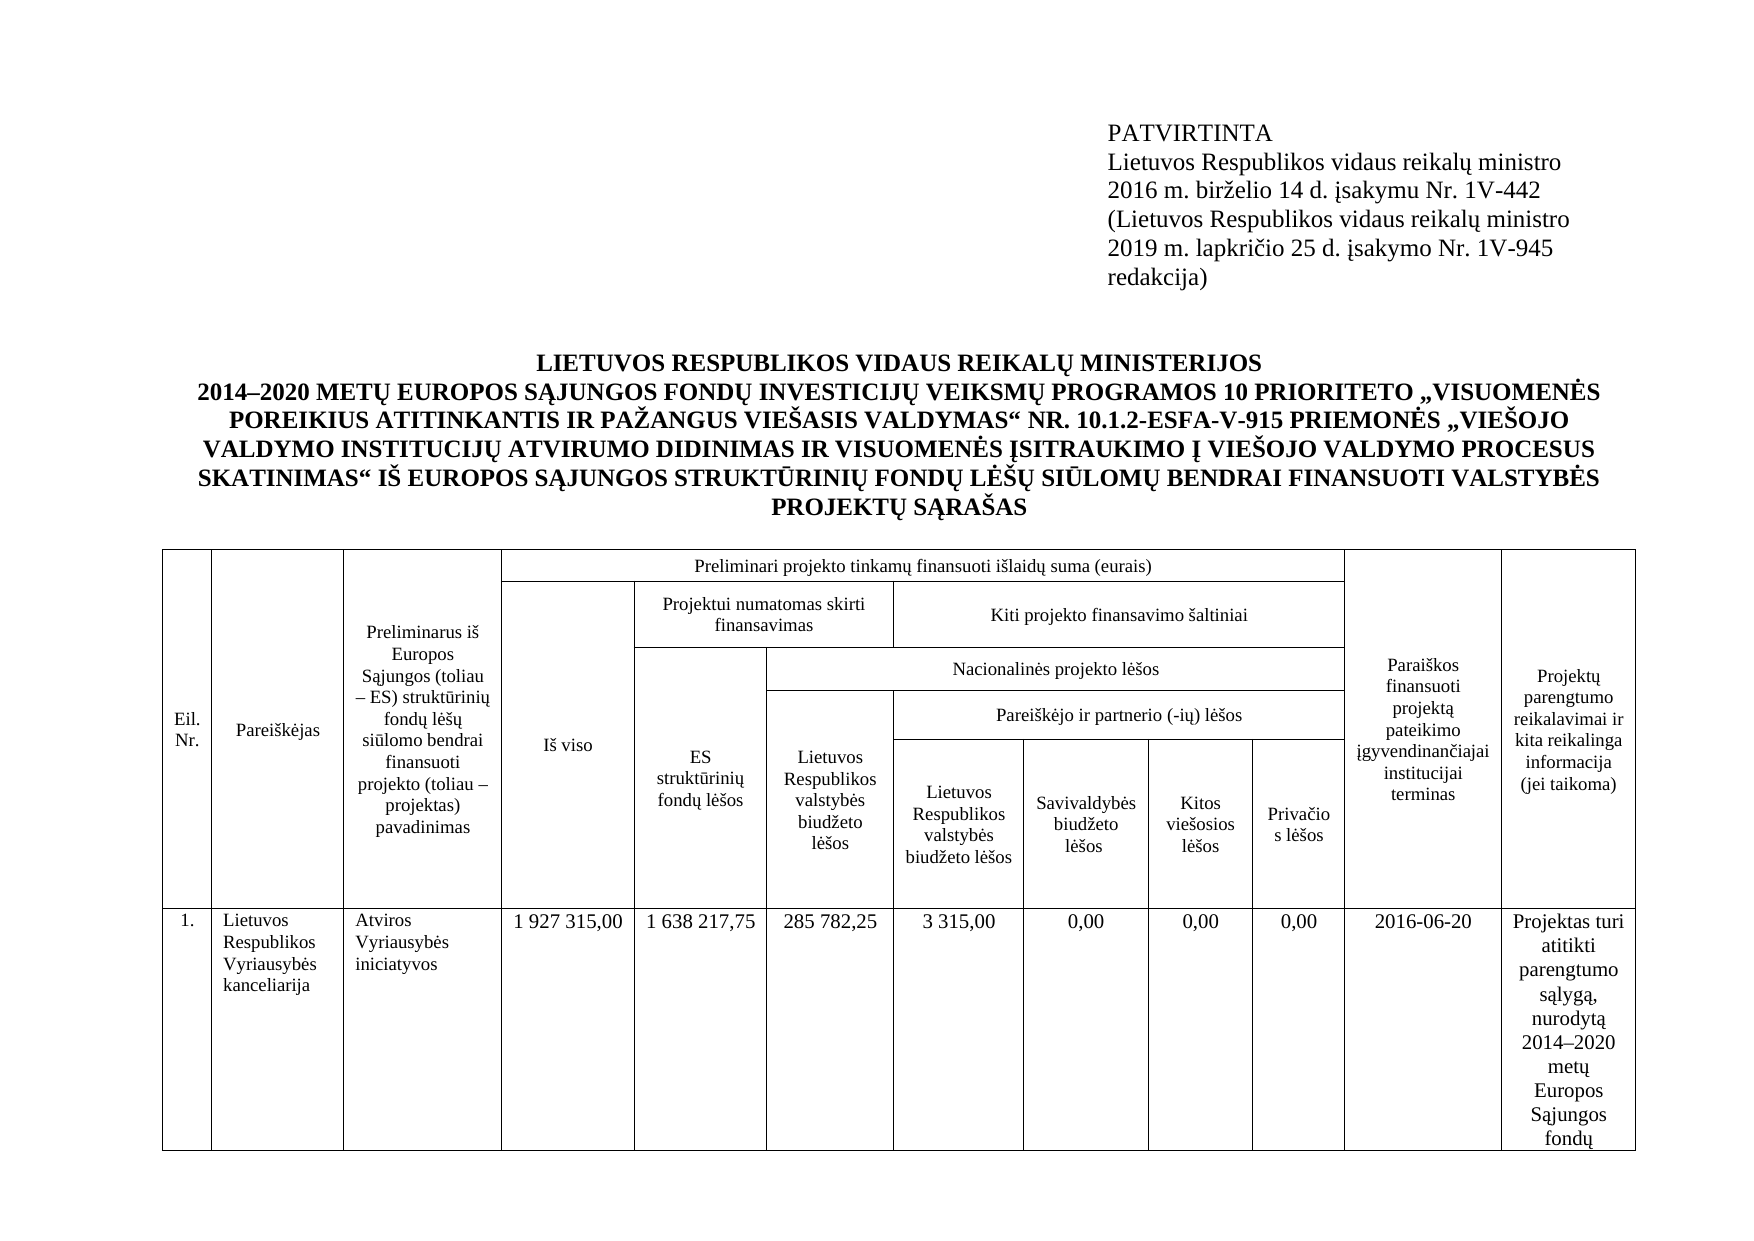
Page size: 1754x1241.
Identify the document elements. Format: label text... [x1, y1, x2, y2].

table_cell Kiti projekto finansavimo šaltiniai [894, 582, 1344, 647]
table_cell Lietuvos Respublikos valstybės biudžeto lėšos [767, 691, 893, 908]
table_header Paraiškos finansuoti projektą pateikimo įgyvendinančiajai institucijai terminas [1345, 550, 1501, 908]
table_cell Lietuvos Respublikos valstybės biudžeto lėšos [894, 740, 1023, 908]
table_cell 1 638 217,75 [635, 909, 766, 1150]
table_header Preliminarus iš Europos Sąjungos (toliau – ES) struktūrinių fondų lėšų siūlomo bendrai finansuoti projekto (toliau – projektas) pavadinimas [344, 550, 501, 908]
text redakcija) [1107, 262, 1636, 291]
table_cell Privačios lėšos [1253, 740, 1344, 908]
table_cell Projektui numatomas skirti finansavimas [635, 582, 893, 647]
table_header Eil. Nr. [163, 550, 211, 908]
table_cell 0,00 [1149, 909, 1252, 1150]
table_cell 1. [163, 909, 211, 1150]
table_cell Atviros Vyriausybės iniciatyvos [344, 909, 501, 1150]
table_cell 0,00 [1253, 909, 1344, 1150]
text 2019 m. lapkričio 25 d. įsakymo Nr. 1V-945 [1107, 233, 1636, 262]
table_cell 3 315,00 [894, 909, 1023, 1150]
table_cell Savivaldybės biudžeto lėšos [1024, 740, 1148, 908]
table_cell Lietuvos Respublikos Vyriausybės kanceliarija [212, 909, 343, 1150]
table_cell 2016-06-20 [1345, 909, 1501, 1150]
table_cell ES struktūrinių fondų lėšos [635, 648, 766, 908]
text LIETUVOS RESPUBLIKOS VIDAUS REIKALŲ MINISTERIJOS [162, 348, 1636, 377]
text 2016 m. birželio 14 d. įsakymu Nr. 1V-442 [1107, 176, 1636, 204]
table_cell Kitos viešosios lėšos [1149, 740, 1252, 908]
text (Lietuvos Respublikos vidaus reikalų ministro [1107, 204, 1636, 233]
table_cell Projektas turi atitikti parengtumo sąlygą, nurodytą 2014–2020 metų Europos Sąjungos fondų [1502, 909, 1635, 1150]
table_cell 0,00 [1024, 909, 1148, 1150]
table_header Pareiškėjas [212, 550, 343, 908]
table_header Projektų parengtumo reikalavimai ir kita reikalinga informacija (jei taikoma) [1502, 550, 1635, 908]
text Lietuvos Respublikos vidaus reikalų ministro [1107, 147, 1636, 176]
text 2014–2020 METŲ EUROPOS SĄJUNGOS FONDŲ INVESTICIJŲ VEIKSMŲ PROGRAMOS 10 PRIORITETO „VISUOMENĖS POREIKIUS ATITINKANTIS IR PAŽANGUS VIEŠASIS VALDYMAS“ NR. 10.1.2-ESFA-V-915 PRIEMONĖS „VIEŠOJO VALDYMO INSTITUCIJŲ ATVIRUMO DIDINIMAS IR VISUOMENĖS ĮSITRAUKIMO Į VIEŠOJO VALDYMO PROCESUS SKATINIMAS“ IŠ EUROPOS SĄJUNGOS STRUKTŪRINIŲ FONDŲ LĖŠŲ SIŪLOMŲ BENDRAI FINANSUOTI VALSTYBĖS PROJEKTŲ SĄRAŠAS [162, 377, 1636, 521]
table_cell 285 782,25 [767, 909, 893, 1150]
table_cell 1 927 315,00 [502, 909, 634, 1150]
table_cell Nacionalinės projekto lėšos [767, 648, 1344, 690]
table_cell Pareiškėjo ir partnerio (-ių) lėšos [894, 691, 1344, 739]
text PATVIRTINTA [1107, 118, 1636, 147]
table_header Preliminari projekto tinkamų finansuoti išlaidų suma (eurais) [502, 550, 1344, 581]
table_cell Iš viso [502, 582, 634, 908]
